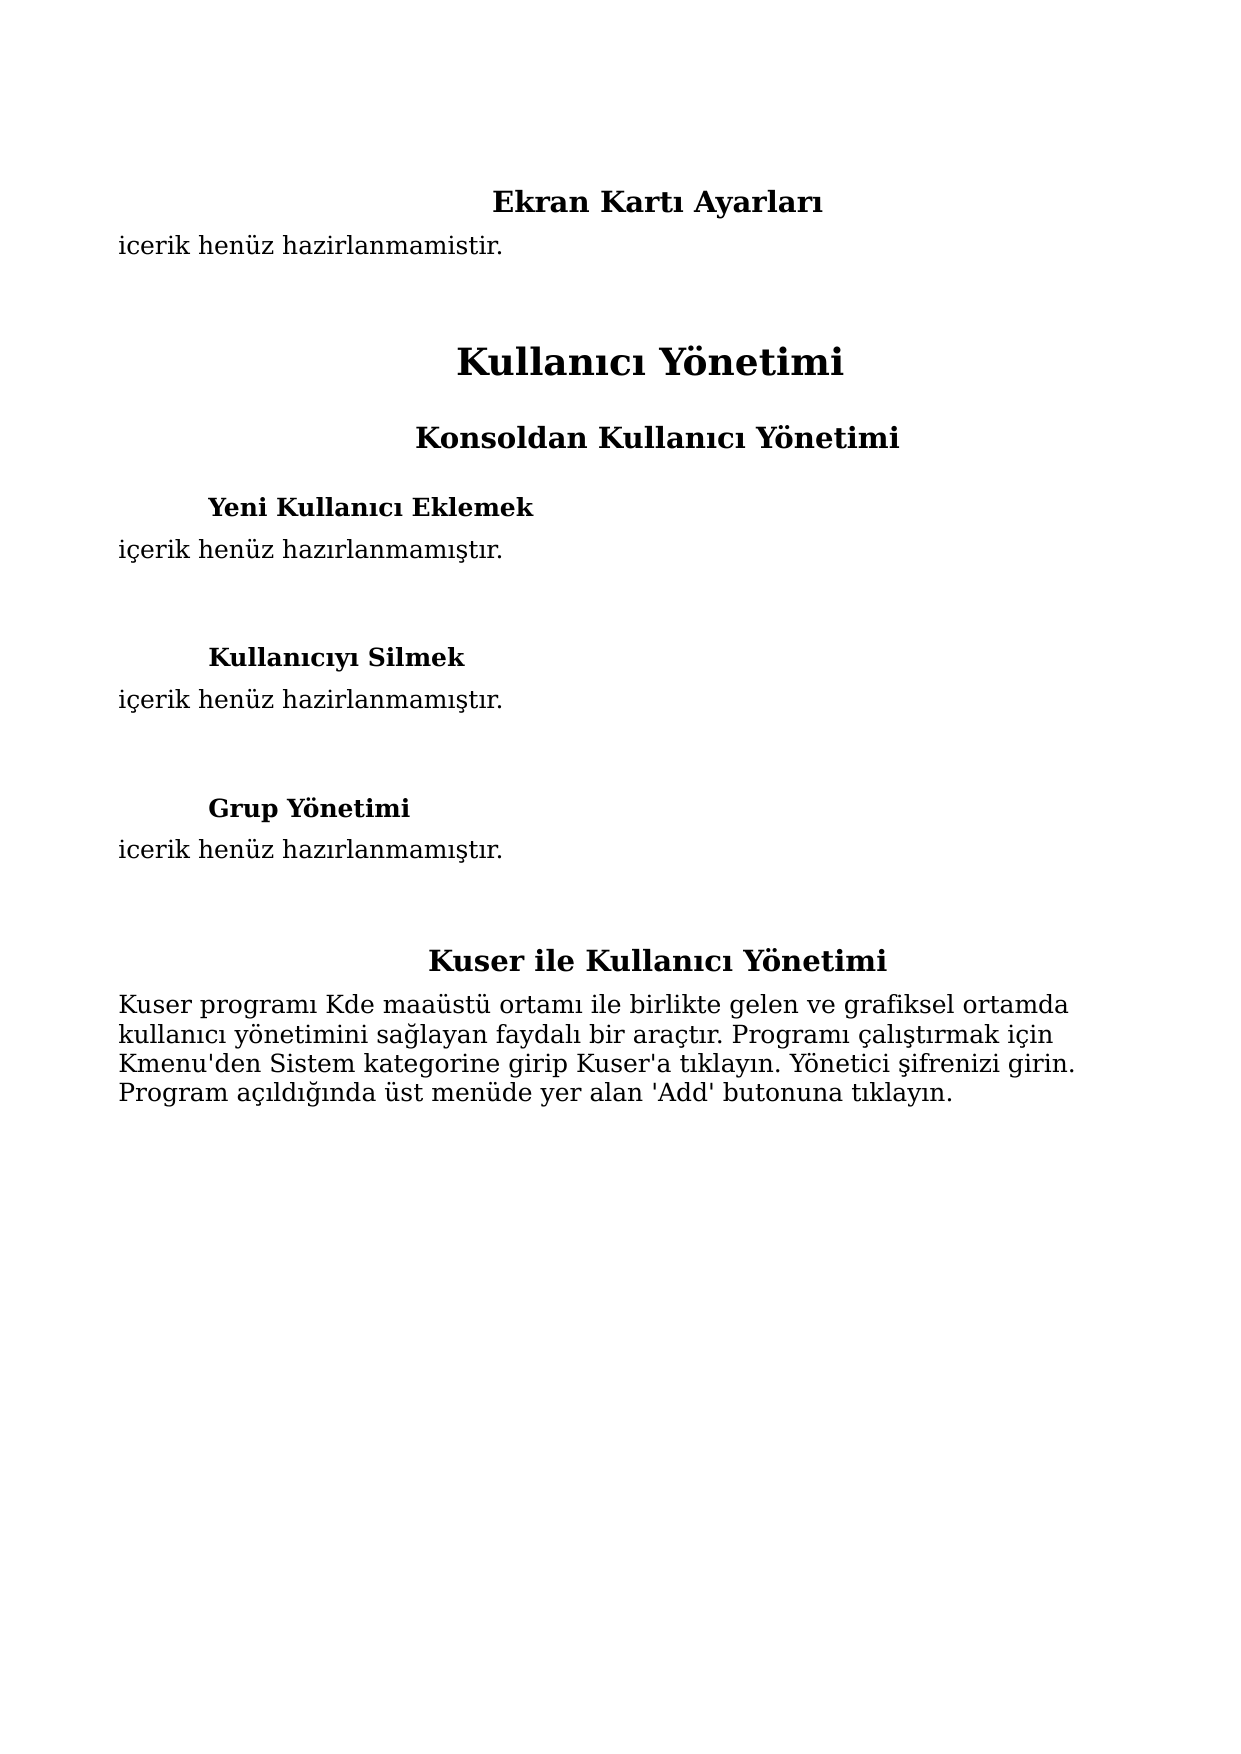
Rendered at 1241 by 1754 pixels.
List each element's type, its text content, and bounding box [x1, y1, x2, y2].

text icerik henüz hazirlanmamistir. [118, 232, 1122, 261]
subtitle Kuser ile Kullanıcı Yönetimi [118, 944, 1122, 978]
subtitle Kullanıcı Yönetimi [118, 340, 1122, 384]
subtitle Kullanıcıyı Silmek [118, 643, 1122, 673]
text içerik henüz hazirlanmamıştır. [118, 685, 1122, 714]
text Kuser programı Kde maaüstü ortamı ile birlikte gelen ve grafiksel ortamda kullanıcı yönetimini sağlayan faydalı bir araçtır. Programı çalıştırmak için Kmenu'den Sistem kategorine girip Kuser'a tıklayın. Yönetici şifrenizi girin. Program açıldığında üst menüde yer alan 'Add' butonuna tıklayın. [118, 991, 1122, 1107]
subtitle Grup Yönetimi [118, 794, 1122, 823]
subtitle Konsoldan Kullanıcı Yönetimi [118, 421, 1122, 456]
subtitle Ekran Kartı Ayarları [118, 185, 1122, 219]
subtitle Yeni Kullanıcı Eklemek [118, 493, 1122, 523]
text icerik henüz hazırlanmamıştır. [118, 836, 1122, 865]
text içerik henüz hazırlanmamıştır. [118, 535, 1122, 564]
